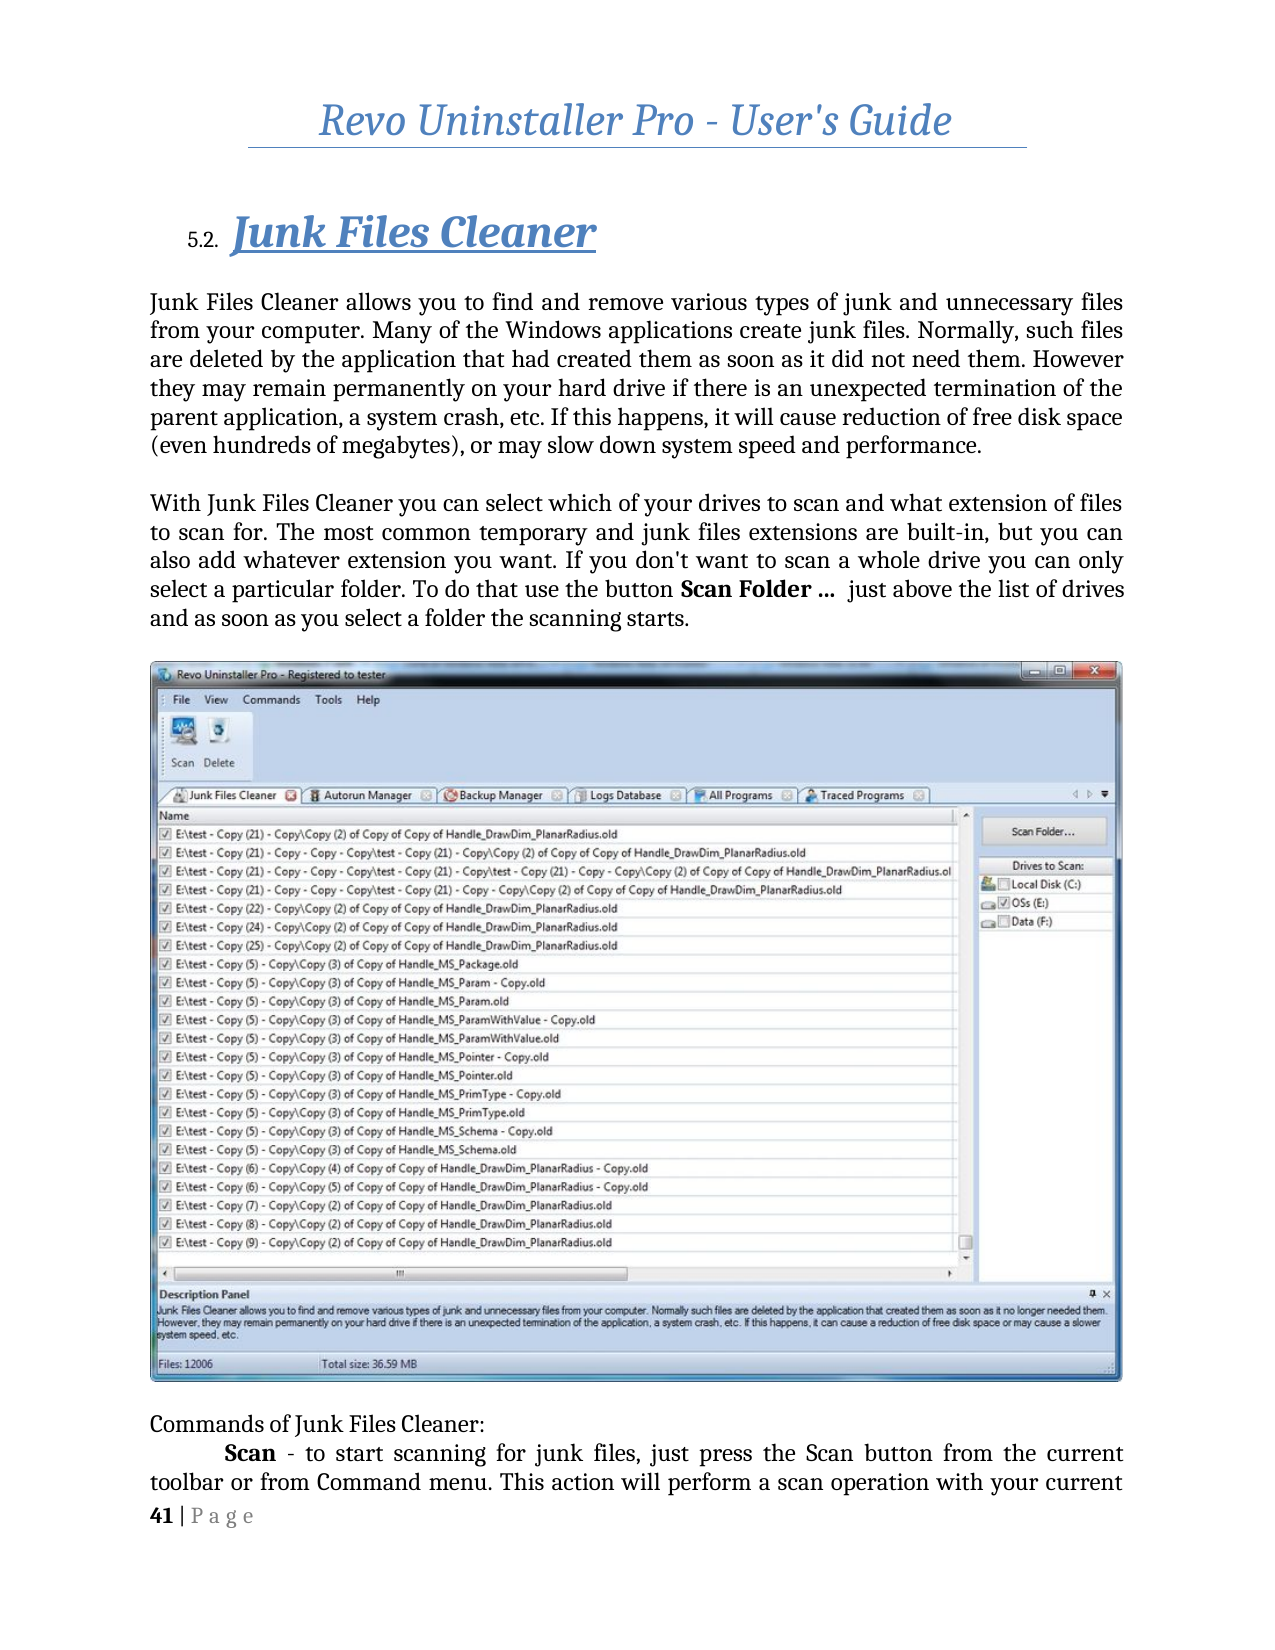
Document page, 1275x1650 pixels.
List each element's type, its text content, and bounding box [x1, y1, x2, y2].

text Scan - to start scanning for junk files, just press the Scan button from the current toolbar or from Command menu. This action will perform a scan operation with your current [150, 1439, 1125, 1496]
text Junk Files Cleaner allows you to find and remove various types of junk and unnecessary files from your computer. Many of the Windows applications create junk files. Normally, such files are deleted by the application that had created them as soon as it did not need them. However they may remain permanently on your hard drive if there is an unexpected termination of the parent application, a system crash, etc. If this happens, it will cause reduction of free disk space (even hundreds of megabytes), or may slow down system speed and performance. [150, 287, 1125, 460]
text With Junk Files Cleaner you can select which of your drives to scan and what extension of files to scan for. The most common temporary and junk files extensions are built-in, but you can also add whatever extension you want. If you don't want to scan a whole drive you can only select a particular folder. To do that use the button Scan Folder ... just above the list of drives and as soon as you select a folder the scanning starts. [150, 489, 1125, 632]
text Commands of Junk Files Cleaner: [150, 1410, 1125, 1439]
list Junk Files Cleaner [187, 206, 1125, 259]
